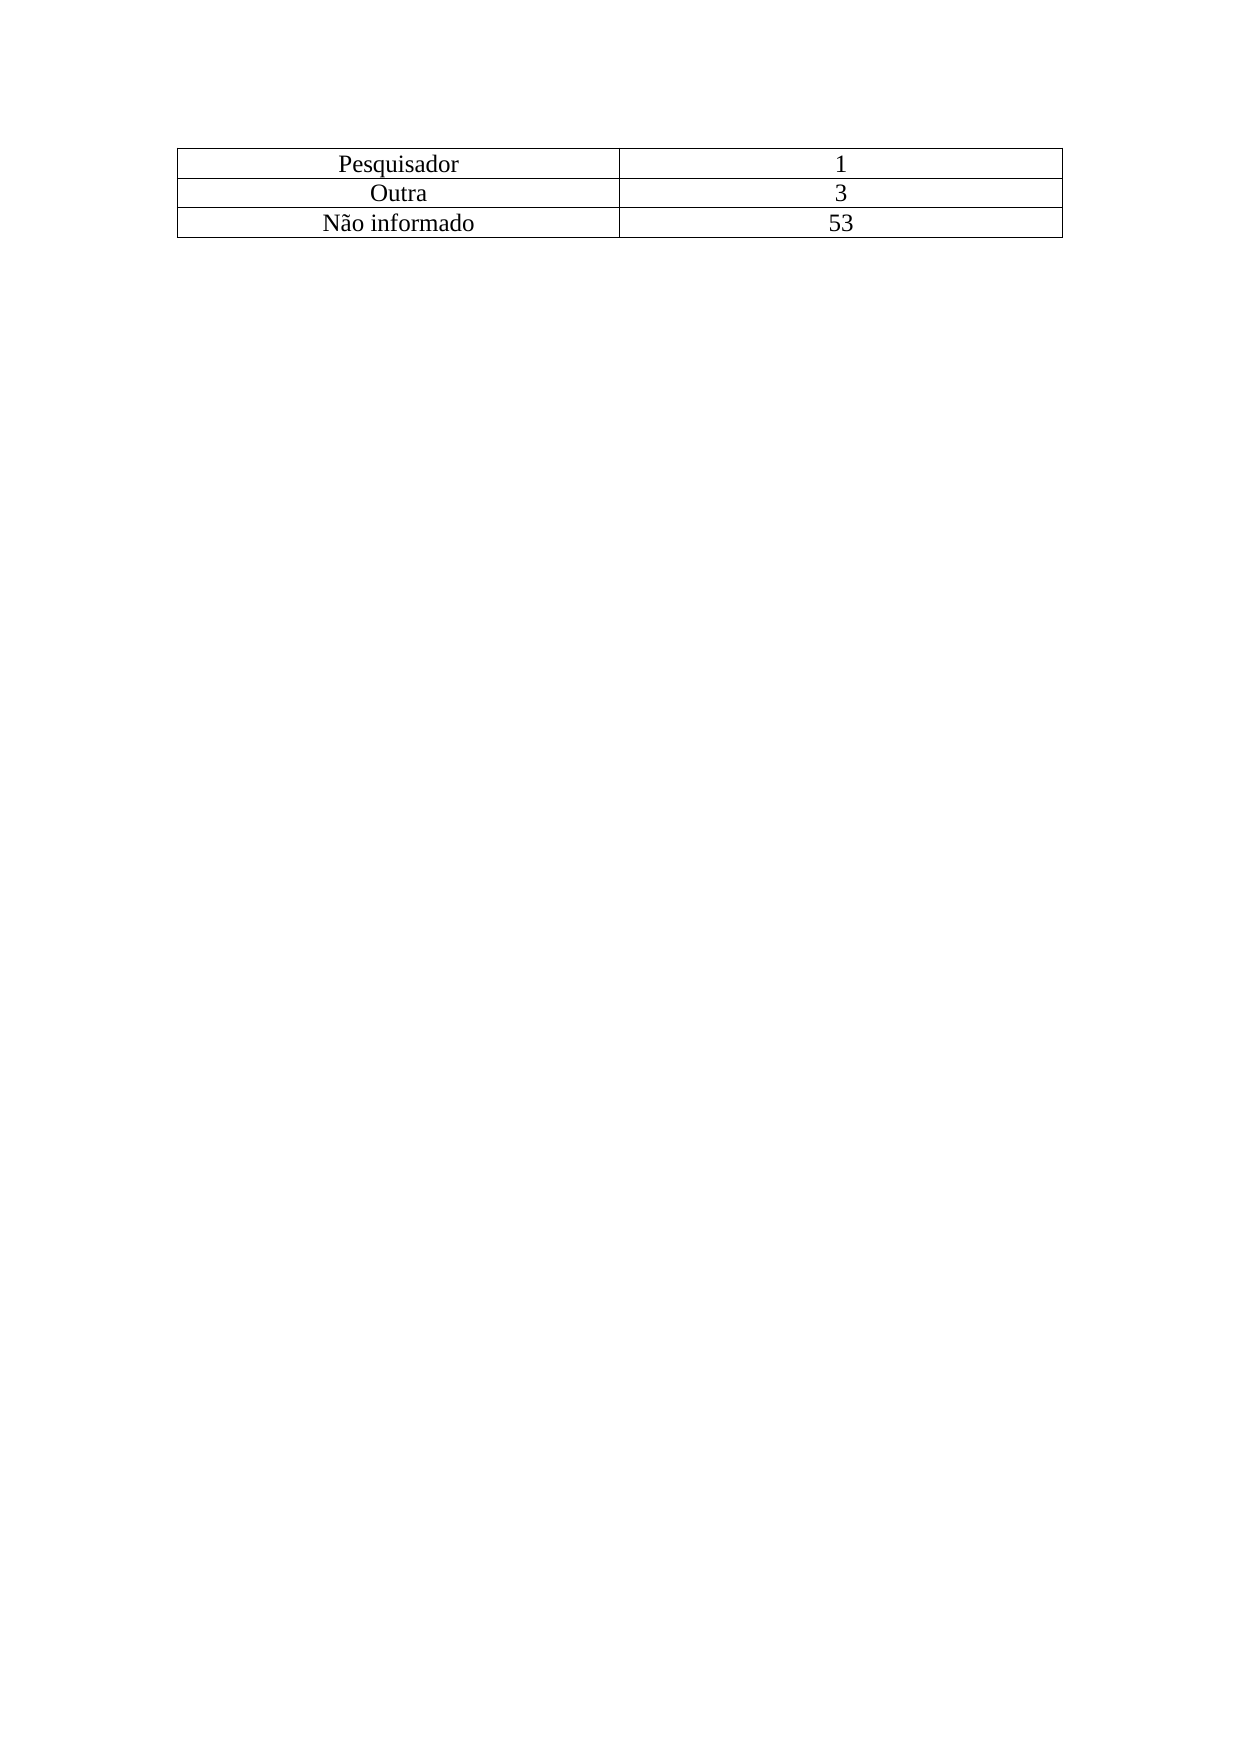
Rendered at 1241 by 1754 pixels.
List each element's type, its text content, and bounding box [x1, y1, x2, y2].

table_cell 53 [620, 208, 1062, 237]
table_cell Pesquisador [178, 149, 619, 177]
table_cell Não informado [178, 208, 619, 237]
table_cell Outra [178, 179, 619, 207]
table_cell 1 [620, 149, 1062, 177]
table_cell 3 [620, 179, 1062, 207]
